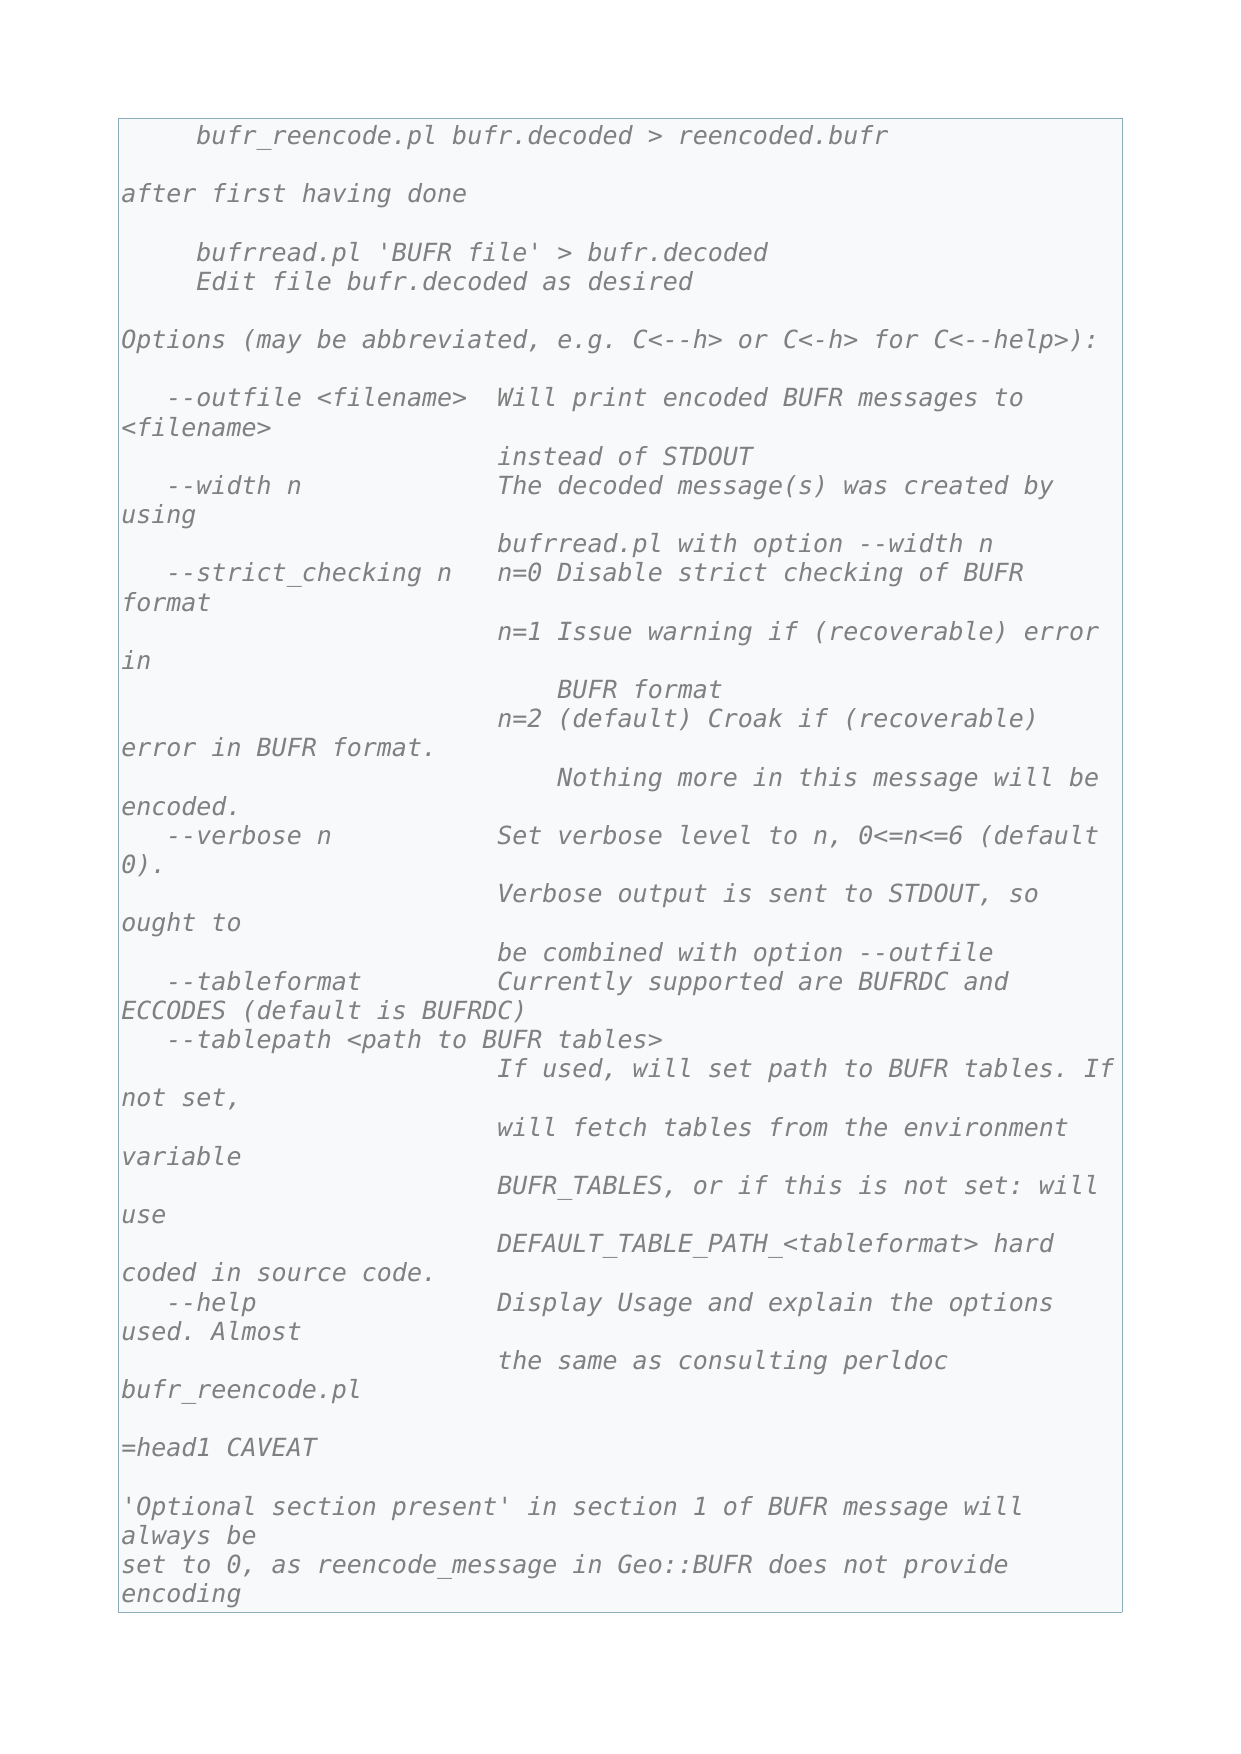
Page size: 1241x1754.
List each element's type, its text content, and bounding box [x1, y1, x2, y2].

table_header bufr_reencode.pl bufr.decoded > reencoded.bufr after first having done bufrread.pl 'BUFR file' > bufr.decoded Edit file bufr.decoded as desired Options (may be abbreviated, e.g. C<--h> or C<-h> for C<--help>): --outfile <filename> Will print encoded BUFR messages to <filename> instead of STDOUT --width n The decoded message(s) was created by using bufrread.pl with option --width n --strict_checking n n=0 Disable strict checking of BUFR format n=1 Issue warning if (recoverable) error in BUFR format n=2 (default) Croak if (recoverable) error in BUFR format. Nothing more in this message will be encoded. --verbose n Set verbose level to n, 0<=n<=6 (default 0). Verbose output is sent to STDOUT, so ought to be combined with option --outfile --tableformat Currently supported are BUFRDC and ECCODES (default is BUFRDC) --tablepath <path to BUFR tables> If used, will set path to BUFR tables. If not set, will fetch tables from the environment variable BUFR_TABLES, or if this is not set: will use DEFAULT_TABLE_PATH_<tableformat> hard coded in source code. --help Display Usage and explain the options used. Almost the same as consulting perldoc bufr_reencode.pl =head1 CAVEAT 'Optional section present' in section 1 of BUFR message will always be set to 0, as reencode_message in Geo::BUFR does not provide encoding [119, 119, 1122, 1612]
